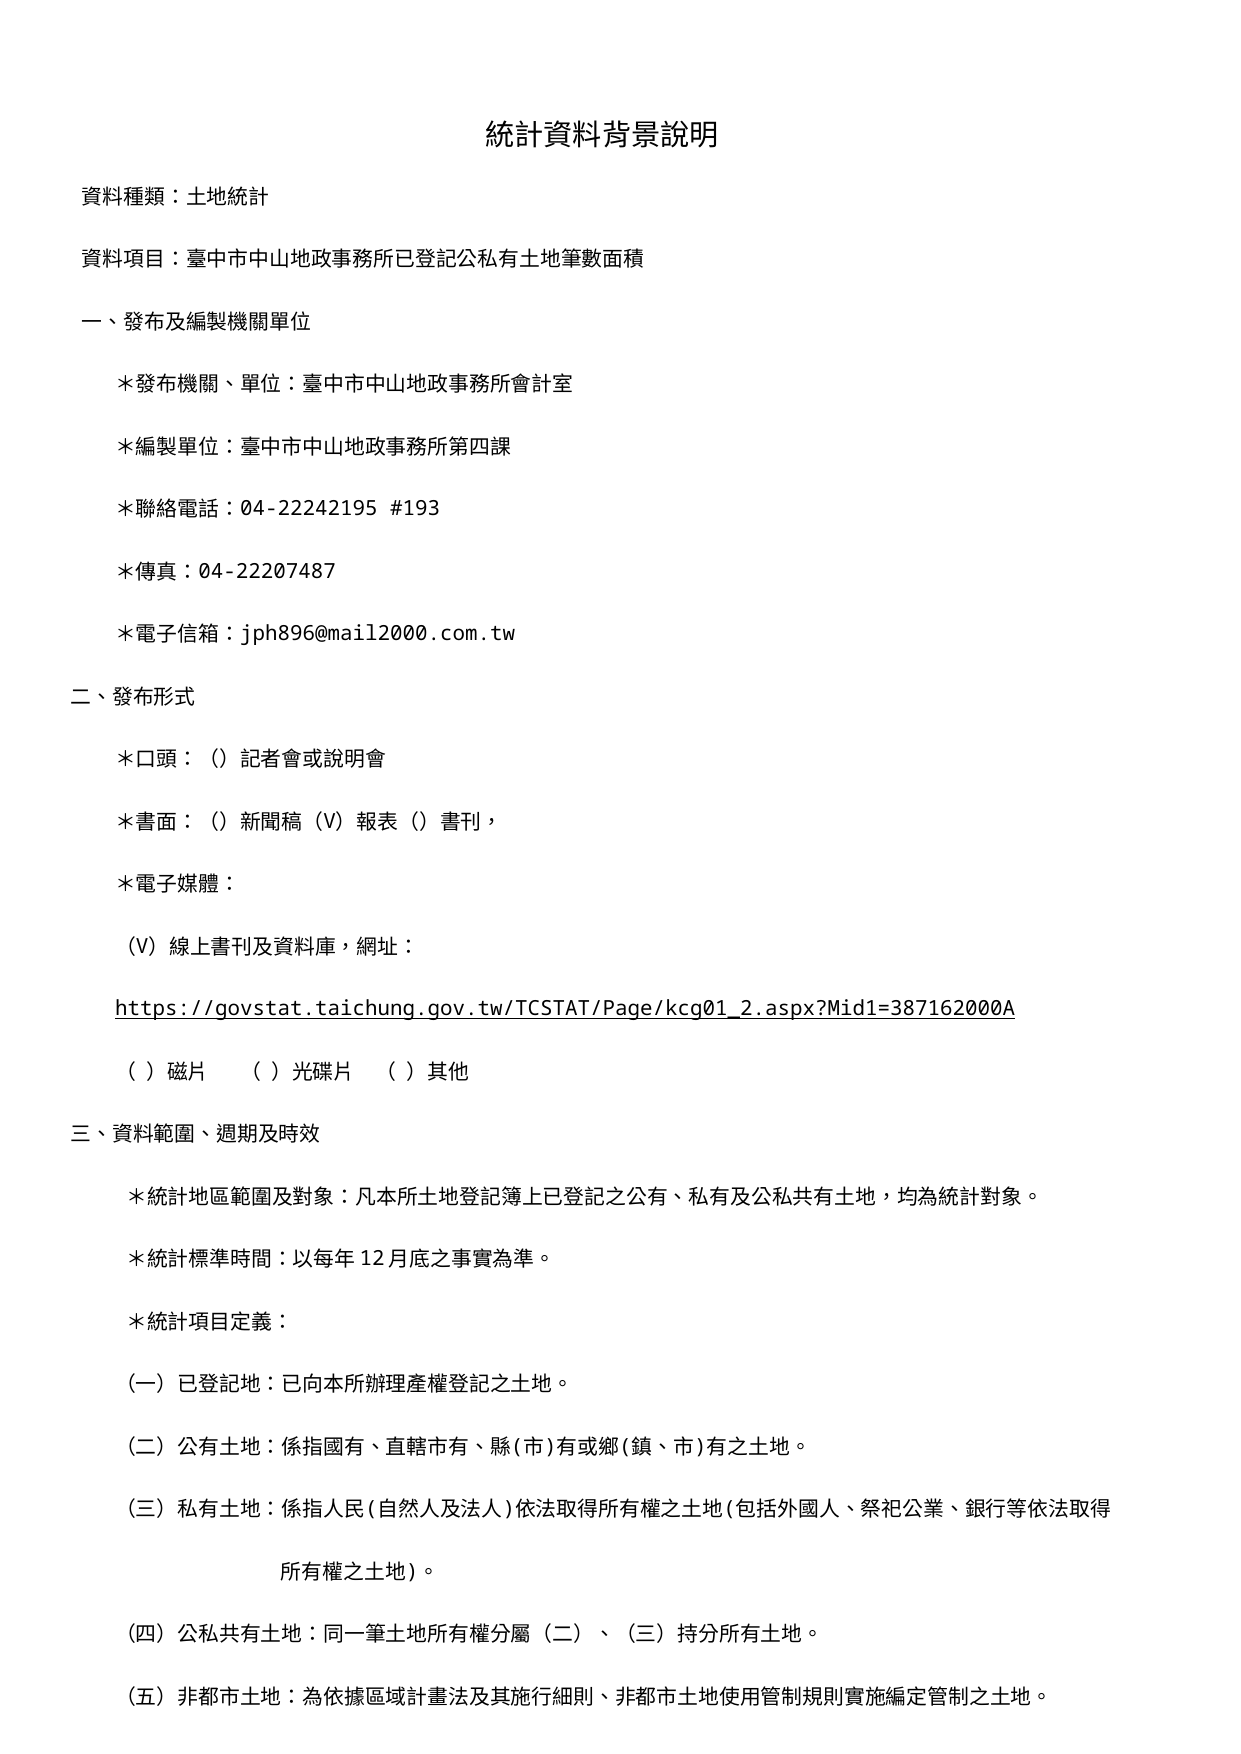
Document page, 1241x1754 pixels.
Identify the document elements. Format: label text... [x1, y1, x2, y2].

table_header 統計資料背景說明 [70, 91, 1133, 153]
table_cell ＊統計地區範圍及對象：凡本所土地登記簿上已登記之公有、私有及公私共有土地，均為統計對象。 ＊統計標準時間：以每年12月底之事實為準。 ＊統計項目定義： [115, 1154, 1133, 1341]
table_cell [70, 1341, 115, 1716]
table_cell ＊發布機關、單位：臺中市中山地政事務所會計室 ＊編製單位：臺中市中山地政事務所第四課 ＊聯絡電話：04-22242195 #193 ＊傳真：04-22207487 ＊電子信箱：jph896@mail2000.com.tw [115, 341, 1133, 653]
table_cell 一、發布及編製機關單位 [70, 279, 1133, 341]
table_cell [70, 716, 115, 1091]
table_cell [70, 341, 115, 653]
table_cell 資料項目：臺中市中山地政事務所已登記公私有土地筆數面積 [70, 216, 1133, 278]
table_cell ＊口頭：（）記者會或說明會 ＊書面：（）新聞稿（V）報表（）書刊， ＊電子媒體： （V）線上書刊及資料庫，網址： https://govstat.taichung.gov.tw/TCSTAT/Page/kcg01_2.aspx?Mid1=387162000A （ ）磁片 （ ）光碟片 （ ）其他 [115, 716, 1133, 1091]
table_cell （一）已登記地：已向本所辦理產權登記之土地。 （二）公有土地：係指國有、直轄市有、縣(市)有或鄉(鎮、市)有之土地。 （三）私有土地：係指人民(自然人及法人)依法取得所有權之土地(包括外國人、祭祀公業、銀行等依法取得 所有權之土地)。 （四）公私共有土地：同一筆土地所有權分屬（二）、（三）持分所有土地。 （五）非都市土地：為依據區域計畫法及其施行細則、非都市土地使用管制規則實施編定管制之土地。 [115, 1341, 1133, 1716]
table_cell 資料種類：土地統計 [70, 154, 1133, 216]
table_cell 三、資料範圍、週期及時效 [70, 1091, 1133, 1153]
table_cell [70, 1154, 115, 1341]
table_cell 二、發布形式 [70, 654, 1133, 716]
